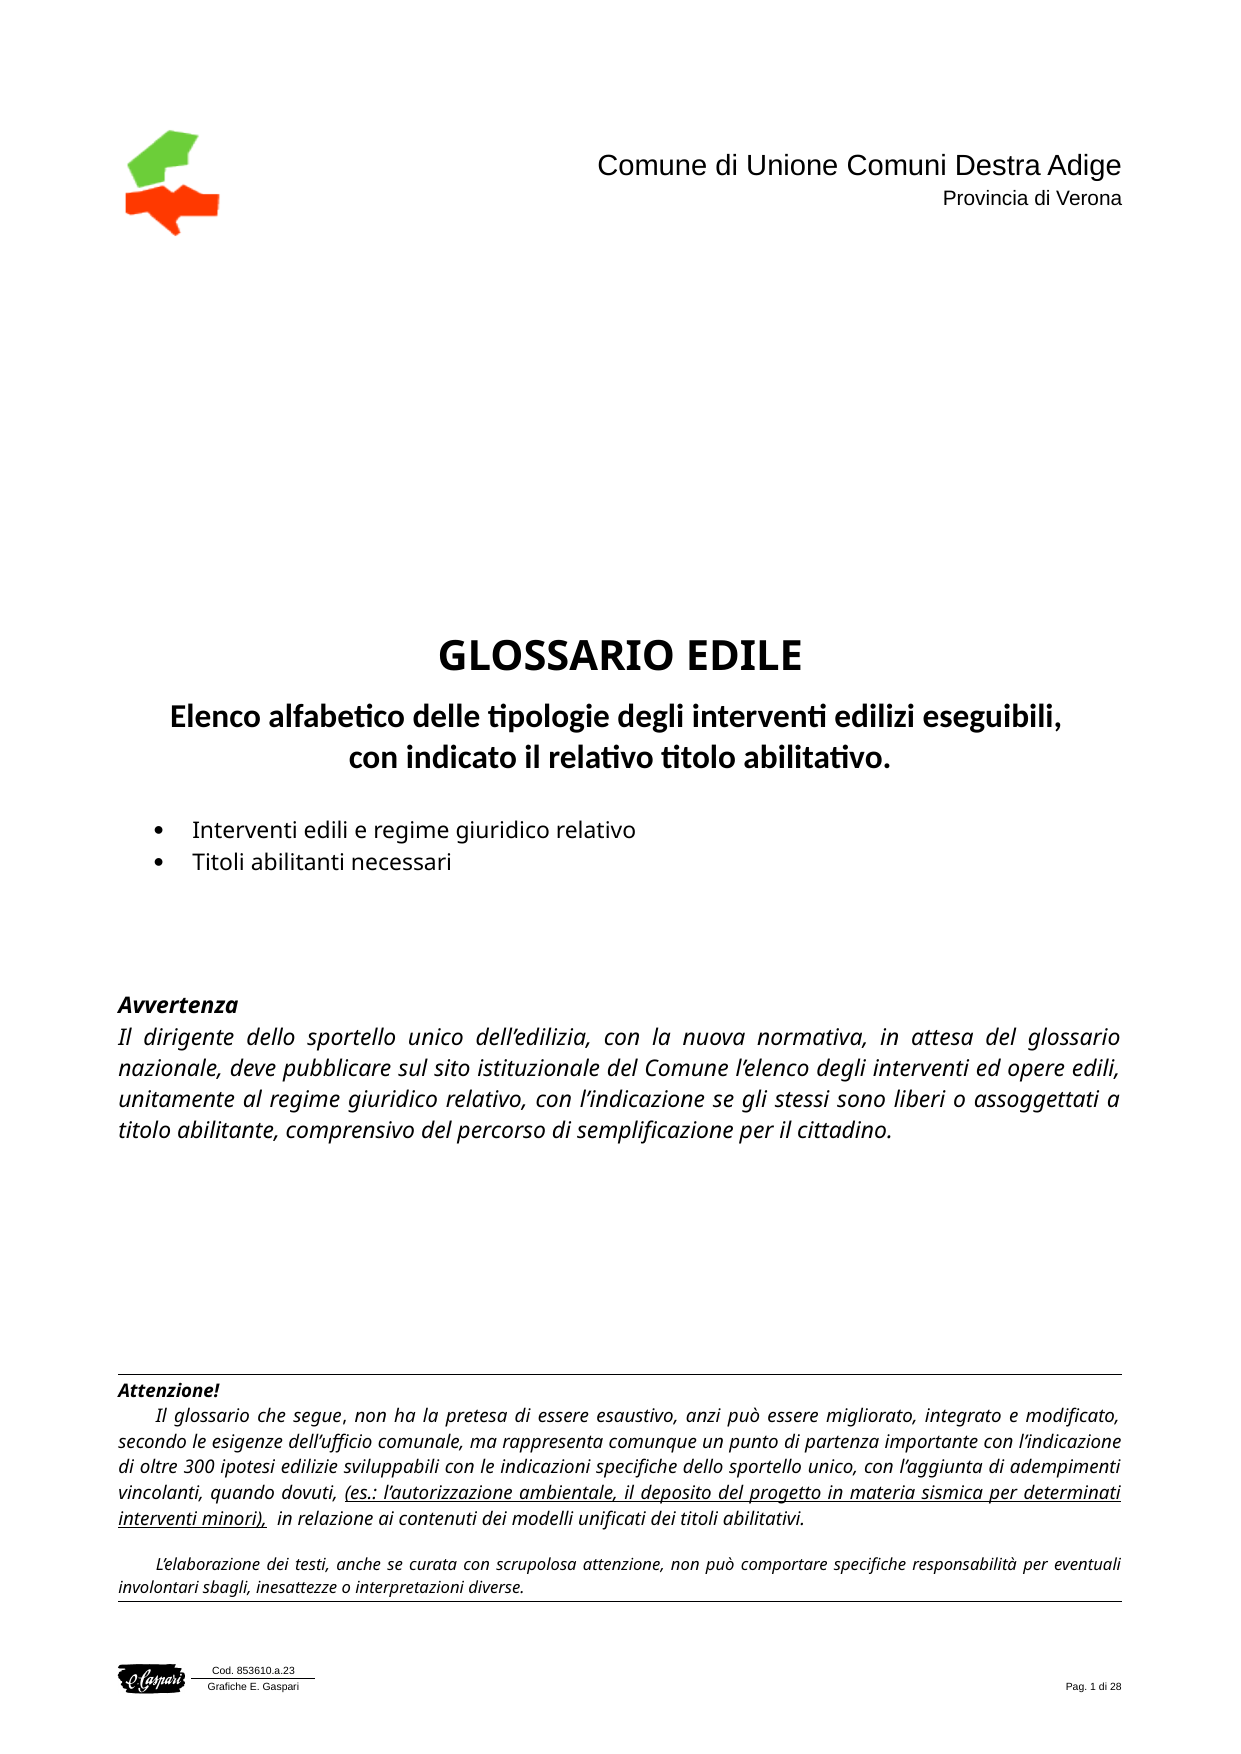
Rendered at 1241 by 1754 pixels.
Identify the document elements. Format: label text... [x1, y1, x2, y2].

text Provincia di Verona [224, 186, 1122, 210]
list Titoli abilitanti necessari [154, 846, 1122, 877]
text Comune di Unione Comuni Destra Adige [224, 148, 1122, 181]
text GLOSSARIO EDILE [118, 626, 1122, 683]
text Avvertenza [118, 989, 1122, 1021]
text Attenzione! [118, 1375, 1122, 1403]
text L’elaborazione dei testi, anche se curata con scrupolosa attenzione, non può comportare specifiche responsabilità per eventuali involontari sbagli, inesattezze o interpretazioni diverse. [118, 1553, 1122, 1601]
text Il dirigente dello sportello unico dell’edilizia, con la nuova normativa, in attesa del glossario nazionale, deve pubblicare sul sito istituzionale del Comune l’elenco degli interventi ed opere edili, unitamente al regime giuridico relativo, con l’indicazione se gli stessi sono liberi o assoggettati a titolo abilitante, comprensivo del percorso di semplificazione per il cittadino. [118, 1021, 1122, 1146]
text Elenco alfabetico delle tipologie degli interventi edilizi eseguibili, con indicato il relativo titolo abilitativo. [118, 695, 1122, 777]
text Il glossario che segue, non ha la pretesa di essere esaustivo, anzi può essere migliorato, integrato e modificato, secondo le esigenze dell’ufficio comunale, ma rappresenta comunque un punto di partenza importante con l’indicazione di oltre 300 ipotesi edilizie sviluppabili con le indicazioni specifiche dello sportello unico, con l’aggiunta di adempimenti vincolanti, quando dovuti, (es.: l’autorizzazione ambientale, il deposito del progetto in materia sismica per determinati interventi minori), in relazione ai contenuti dei modelli unificati dei titoli abilitativi. [118, 1403, 1122, 1530]
picture [117, 1663, 185, 1694]
picture [122, 117, 224, 248]
list Interventi edili e regime giuridico relativo [154, 814, 1122, 846]
